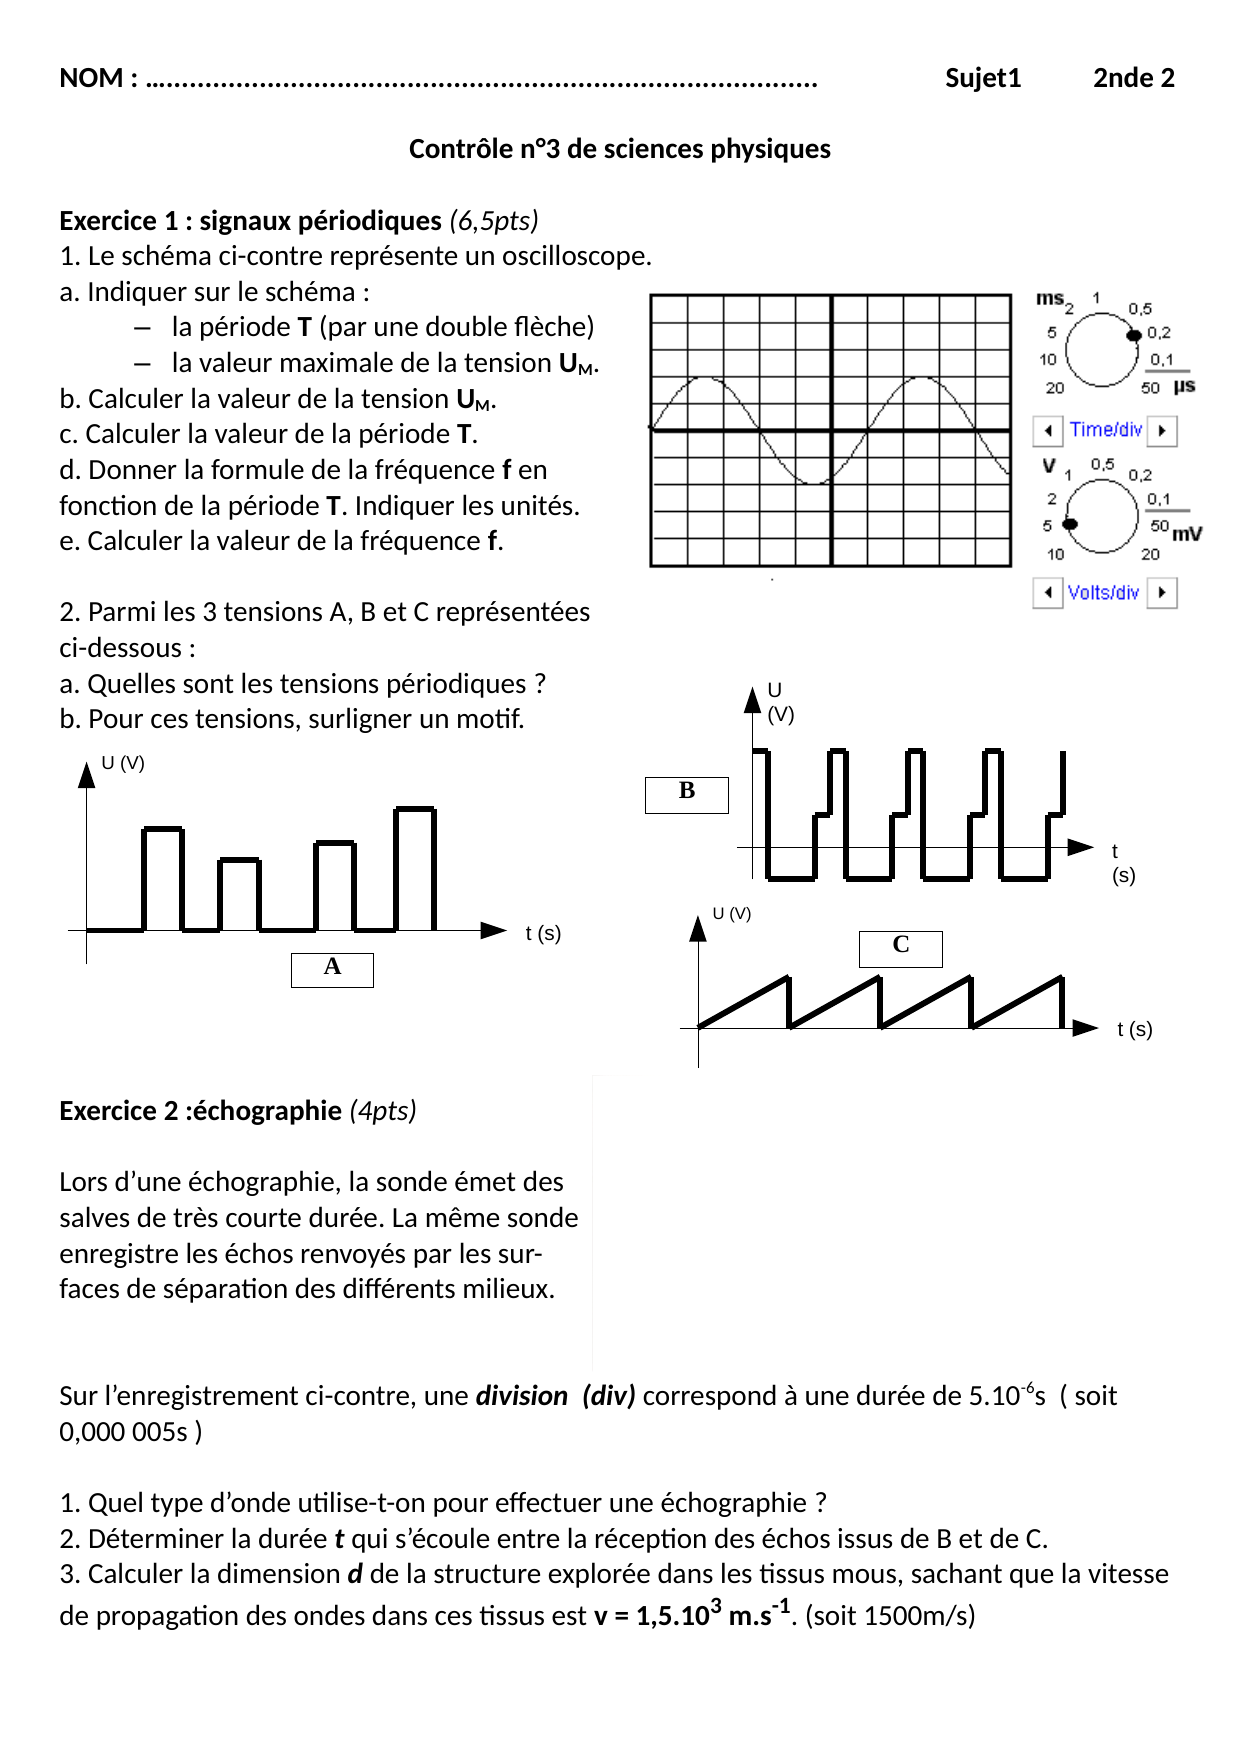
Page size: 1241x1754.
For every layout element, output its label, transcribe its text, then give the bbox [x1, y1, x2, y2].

text a. Indiquer sur le schéma : [59, 273, 1181, 308]
text [593, 1199, 1181, 1235]
text 2. Déterminer la durée t qui s’écoule entre la réception des échos issus de B et de C. [59, 1520, 1181, 1555]
text salves de très courte durée. La même sonde [59, 1199, 591, 1235]
text Exercice 2 :échographie (4pts) [59, 1092, 591, 1128]
text 1. Le schéma ci-contre représente un oscilloscope. [59, 237, 1181, 273]
text c. Calculer la valeur de la période T. [59, 415, 645, 451]
text [593, 1092, 1181, 1128]
text Exercice 1 : signaux périodiques (6,5pts) [59, 202, 1181, 237]
text ci-dessous : [59, 629, 1181, 665]
text [593, 1163, 1181, 1199]
list la période T (par une double flèche) [134, 308, 645, 344]
text b. Pour ces tensions, surligner un motif. [753, 700, 1181, 736]
text b. Pour ces tensions, surligner un motif. [59, 700, 752, 736]
text Lors d’une échographie, la sonde émet des [59, 1163, 591, 1199]
text Contrôle n°3 de sciences physiques [59, 130, 1181, 166]
text faces de séparation des différents milieux. [59, 1270, 591, 1306]
text [593, 1270, 1181, 1306]
text 3. Calculer la dimension d de la structure explorée dans les tissus mous, sachant que la vitesse de propagation des ondes dans ces tissus est v = 1,5.103 m.s-1. (soit 1500m/s) [59, 1555, 1181, 1633]
text e. Calculer la valeur de la fréquence f. [59, 522, 645, 558]
text NOM : ….................................................................................... Sujet1 2nde 2 [59, 59, 1181, 130]
list la valeur maximale de la tension UM. [134, 344, 645, 380]
text [593, 1235, 1181, 1270]
text 1. Quel type d’onde utilise-t-on pour effectuer une échographie ? [59, 1484, 1181, 1520]
text enregistre les échos renvoyés par les sur- [59, 1235, 591, 1270]
text fonction de la période T. Indiquer les unités. [59, 487, 645, 522]
text d. Donner la formule de la fréquence f en [59, 451, 645, 487]
text a. Quelles sont les tensions périodiques ? [59, 665, 1181, 700]
text b. Calculer la valeur de la tension UM. [59, 380, 645, 415]
text 2. Parmi les 3 tensions A, B et C représentées [59, 593, 1181, 629]
text Sur l’enregistrement ci-contre, une division (div) correspond à une durée de 5.10-6s ( soit 0,000 005s ) [59, 1377, 1181, 1448]
